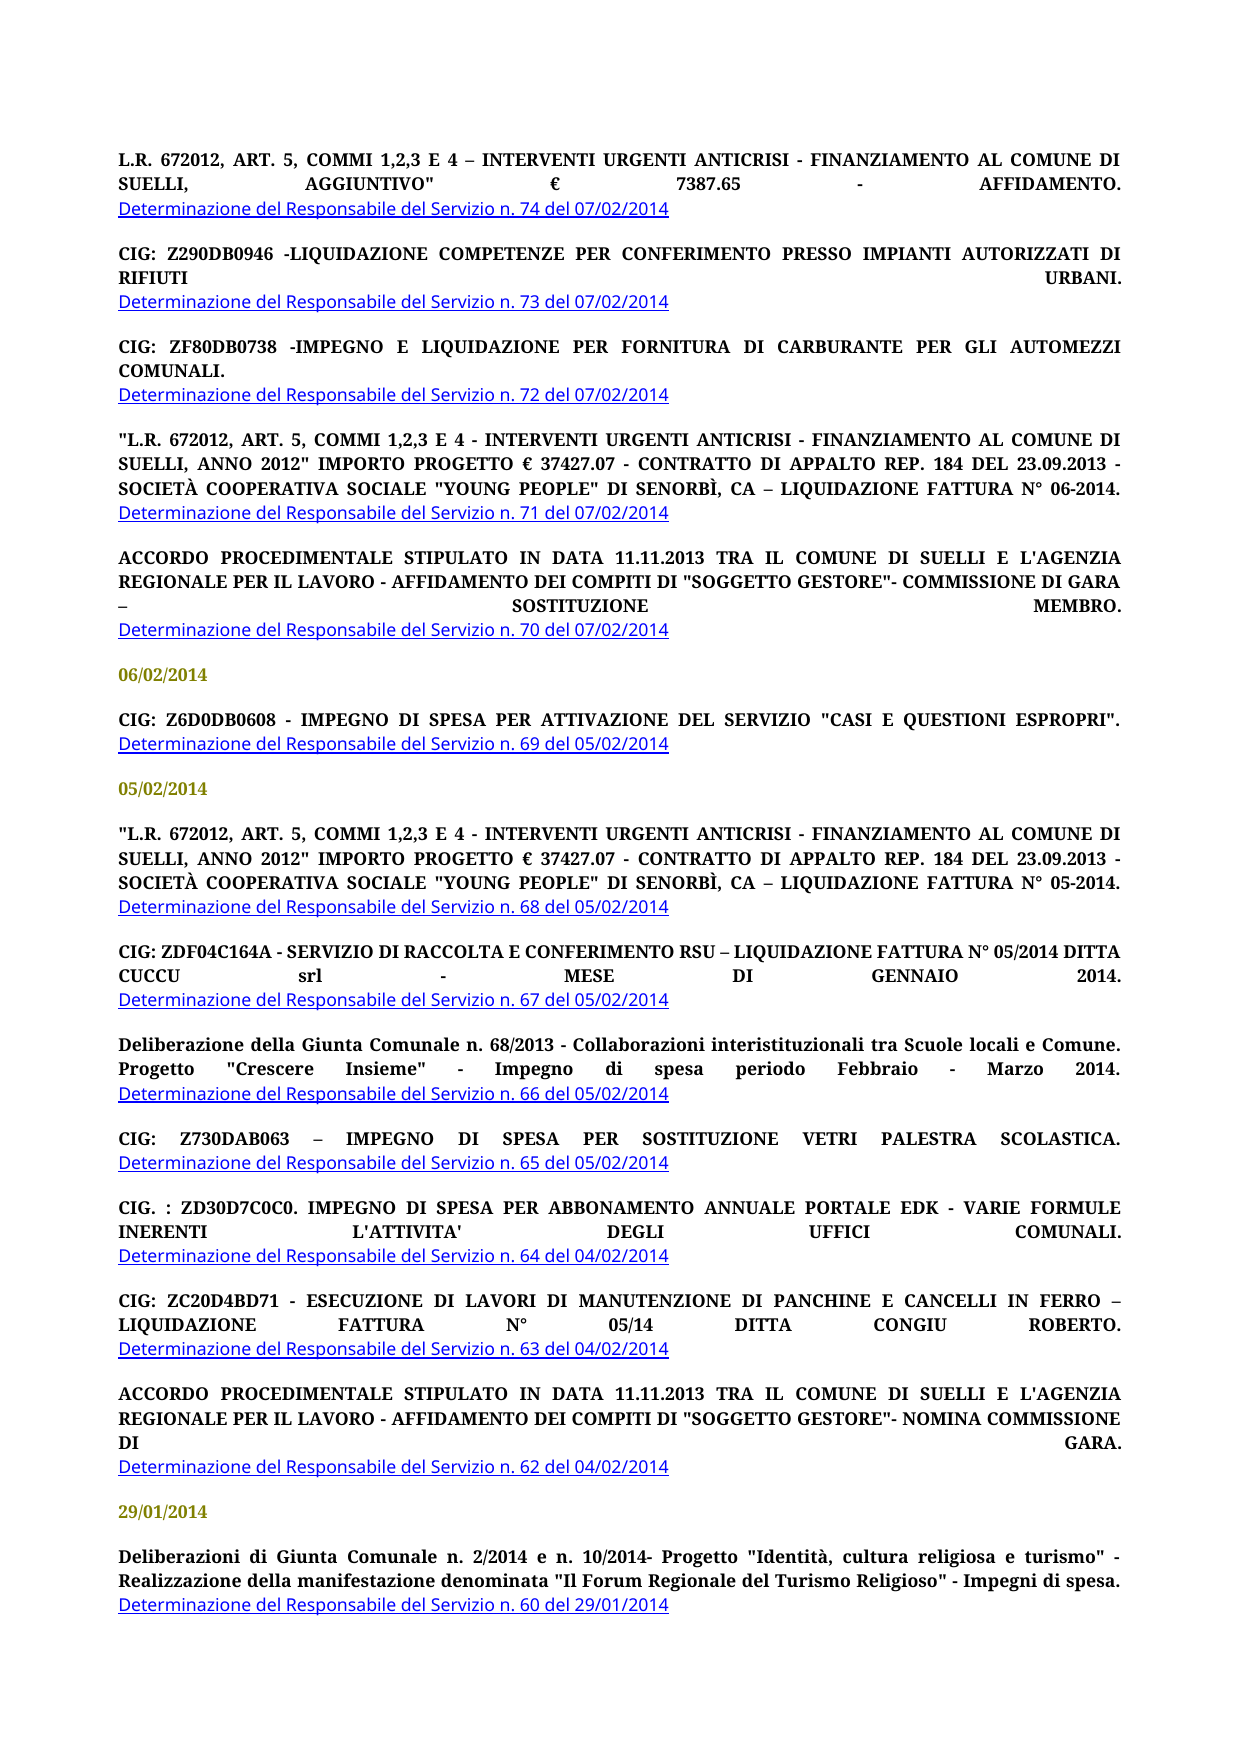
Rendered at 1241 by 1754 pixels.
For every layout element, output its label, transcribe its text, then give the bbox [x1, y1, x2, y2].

text CIG: Z730DAB063 – IMPEGNO DI SPESA PER SOSTITUZIONE VETRI PALESTRA SCOLASTICA. Determinazione del Responsabile del Servizio n. 65 del 05/02/2014 [118, 1126, 1122, 1174]
text Deliberazioni di Giunta Comunale n. 2/2014 e n. 10/2014- Progetto "Identità, cultura religiosa e turismo" - Realizzazione della manifestazione denominata "Il Forum Regionale del Turismo Religioso" - Impegni di spesa. Determinazione del Responsabile del Servizio n. 60 del 29/01/2014 [118, 1544, 1122, 1617]
text L.R. 672012, ART. 5, COMMI 1,2,3 E 4 – INTERVENTI URGENTI ANTICRISI - FINANZIAMENTO AL COMUNE DI SUELLI, AGGIUNTIVO" € 7387.65 - AFFIDAMENTO. Determinazione del Responsabile del Servizio n. 74 del 07/02/2014 [118, 148, 1122, 220]
text CIG: Z6D0DB0608 - IMPEGNO DI SPESA PER ATTIVAZIONE DEL SERVIZIO "CASI E QUESTIONI ESPROPRI". Determinazione del Responsabile del Servizio n. 69 del 05/02/2014 [118, 708, 1122, 756]
text CIG. : ZD30D7C0C0. IMPEGNO DI SPESA PER ABBONAMENTO ANNUALE PORTALE EDK - VARIE FORMULE INERENTI L'ATTIVITA' DEGLI UFFICI COMUNALI. Determinazione del Responsabile del Servizio n. 64 del 04/02/2014 [118, 1195, 1122, 1268]
text 06/02/2014 [118, 663, 1122, 687]
text 05/02/2014 [118, 777, 1122, 801]
text CIG: ZF80DB0738 -IMPEGNO E LIQUIDAZIONE PER FORNITURA DI CARBURANTE PER GLI AUTOMEZZI COMUNALI. Determinazione del Responsabile del Servizio n. 72 del 07/02/2014 [118, 334, 1122, 407]
text CIG: Z290DB0946 -LIQUIDAZIONE COMPETENZE PER CONFERIMENTO PRESSO IMPIANTI AUTORIZZATI DI RIFIUTI URBANI. Determinazione del Responsabile del Servizio n. 73 del 07/02/2014 [118, 241, 1122, 313]
text ACCORDO PROCEDIMENTALE STIPULATO IN DATA 11.11.2013 TRA IL COMUNE DI SUELLI E L'AGENZIA REGIONALE PER IL LAVORO - AFFIDAMENTO DEI COMPITI DI "SOGGETTO GESTORE"- NOMINA COMMISSIONE DI GARA. Determinazione del Responsabile del Servizio n. 62 del 04/02/2014 [118, 1382, 1122, 1478]
text CIG: ZDF04C164A - SERVIZIO DI RACCOLTA E CONFERIMENTO RSU – LIQUIDAZIONE FATTURA N° 05/2014 DITTA CUCCU srl - MESE DI GENNAIO 2014. Determinazione del Responsabile del Servizio n. 67 del 05/02/2014 [118, 939, 1122, 1012]
text "L.R. 672012, ART. 5, COMMI 1,2,3 E 4 - INTERVENTI URGENTI ANTICRISI - FINANZIAMENTO AL COMUNE DI SUELLI, ANNO 2012" IMPORTO PROGETTO € 37427.07 - CONTRATTO DI APPALTO REP. 184 DEL 23.09.2013 - SOCIETÀ COOPERATIVA SOCIALE "YOUNG PEOPLE" DI SENORBÌ, CA – LIQUIDAZIONE FATTURA N° 05-2014. Determinazione del Responsabile del Servizio n. 68 del 05/02/2014 [118, 822, 1122, 918]
text CIG: ZC20D4BD71 - ESECUZIONE DI LAVORI DI MANUTENZIONE DI PANCHINE E CANCELLI IN FERRO – LIQUIDAZIONE FATTURA N° 05/14 DITTA CONGIU ROBERTO. Determinazione del Responsabile del Servizio n. 63 del 04/02/2014 [118, 1288, 1122, 1361]
text ACCORDO PROCEDIMENTALE STIPULATO IN DATA 11.11.2013 TRA IL COMUNE DI SUELLI E L'AGENZIA REGIONALE PER IL LAVORO - AFFIDAMENTO DEI COMPITI DI "SOGGETTO GESTORE"- COMMISSIONE DI GARA – SOSTITUZIONE MEMBRO. Determinazione del Responsabile del Servizio n. 70 del 07/02/2014 [118, 545, 1122, 642]
text Deliberazione della Giunta Comunale n. 68/2013 - Collaborazioni interistituzionali tra Scuole locali e Comune. Progetto "Crescere Insieme" - Impegno di spesa periodo Febbraio - Marzo 2014. Determinazione del Responsabile del Servizio n. 66 del 05/02/2014 [118, 1033, 1122, 1105]
text "L.R. 672012, ART. 5, COMMI 1,2,3 E 4 - INTERVENTI URGENTI ANTICRISI - FINANZIAMENTO AL COMUNE DI SUELLI, ANNO 2012" IMPORTO PROGETTO € 37427.07 - CONTRATTO DI APPALTO REP. 184 DEL 23.09.2013 - SOCIETÀ COOPERATIVA SOCIALE "YOUNG PEOPLE" DI SENORBÌ, CA – LIQUIDAZIONE FATTURA N° 06-2014. Determinazione del Responsabile del Servizio n. 71 del 07/02/2014 [118, 428, 1122, 524]
text 29/01/2014 [118, 1499, 1122, 1523]
